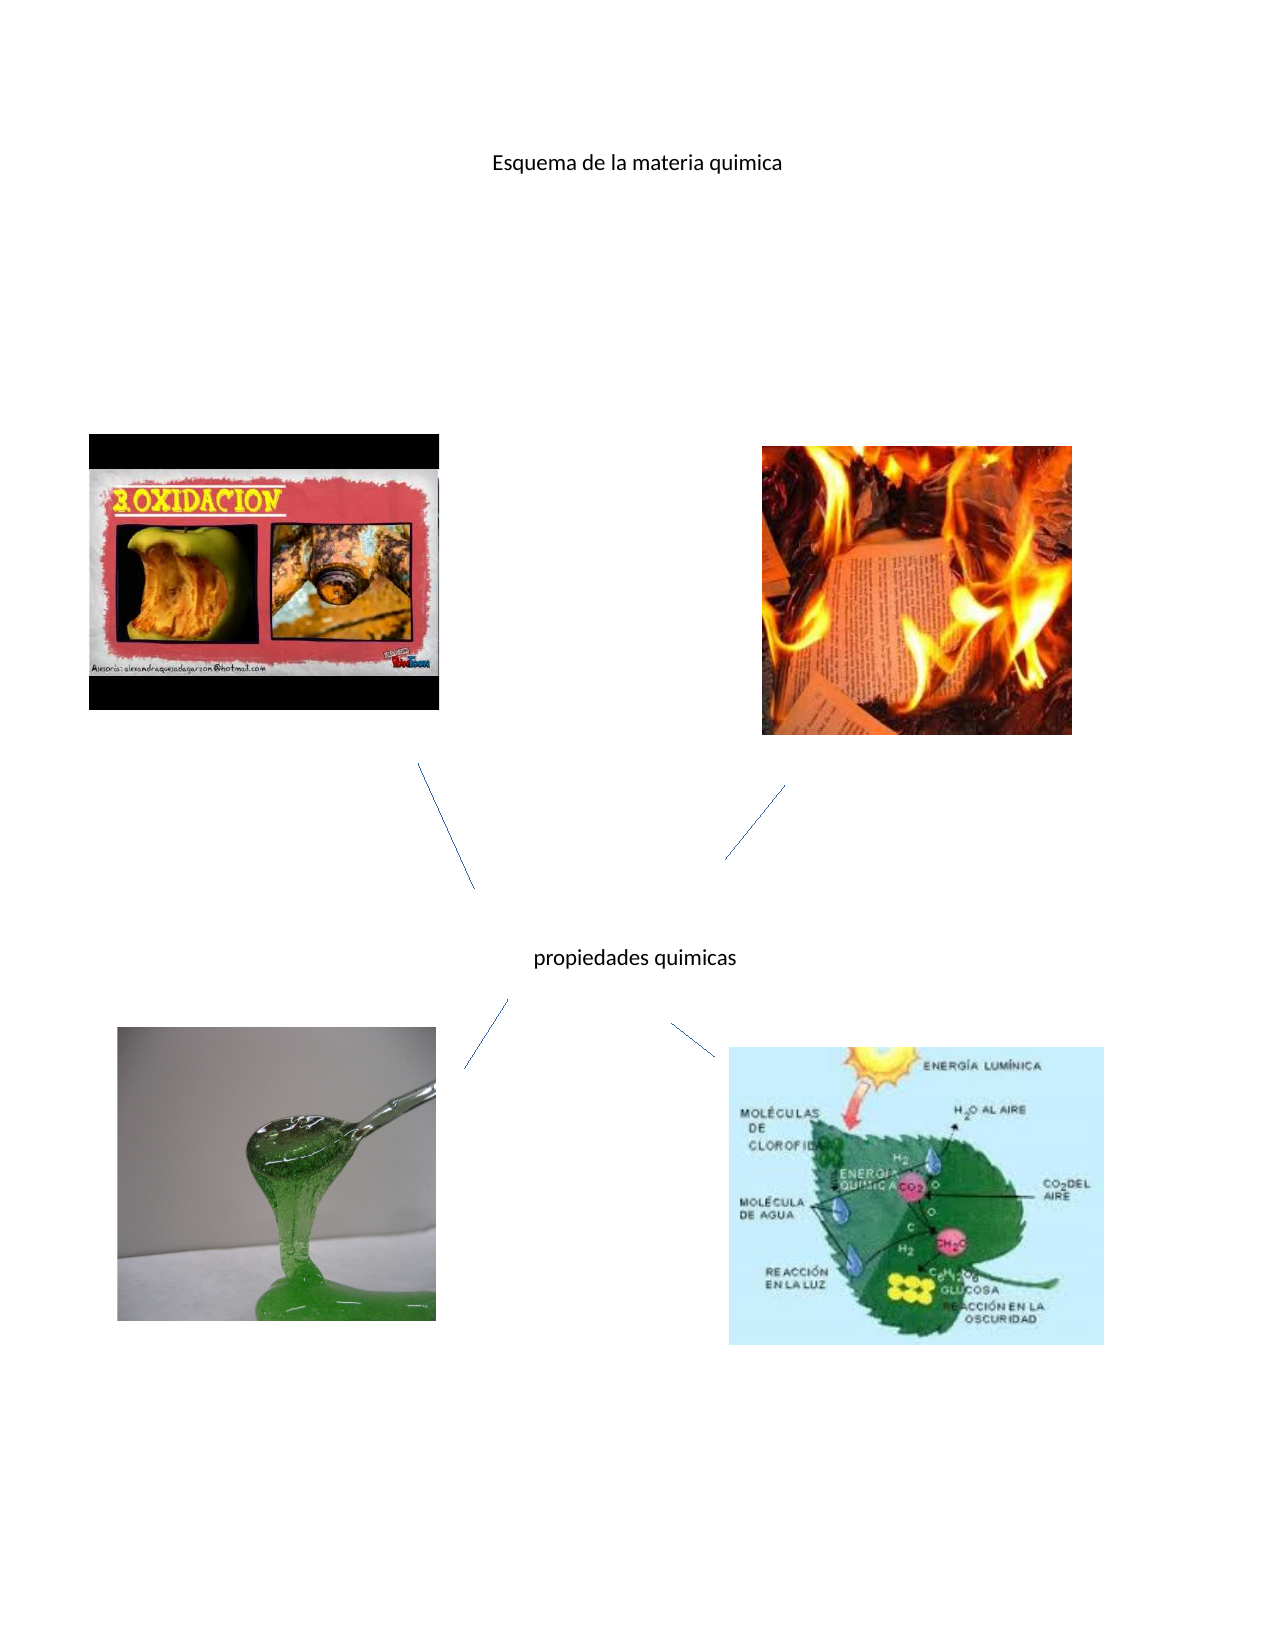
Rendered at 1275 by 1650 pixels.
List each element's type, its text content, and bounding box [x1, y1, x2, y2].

text propiedades quimicas [177, 943, 1098, 971]
picture [762, 446, 1072, 735]
text Esquema de la materia quimica [177, 148, 1098, 176]
picture [89, 434, 440, 710]
picture [117, 1027, 436, 1321]
picture [728, 1047, 1104, 1345]
